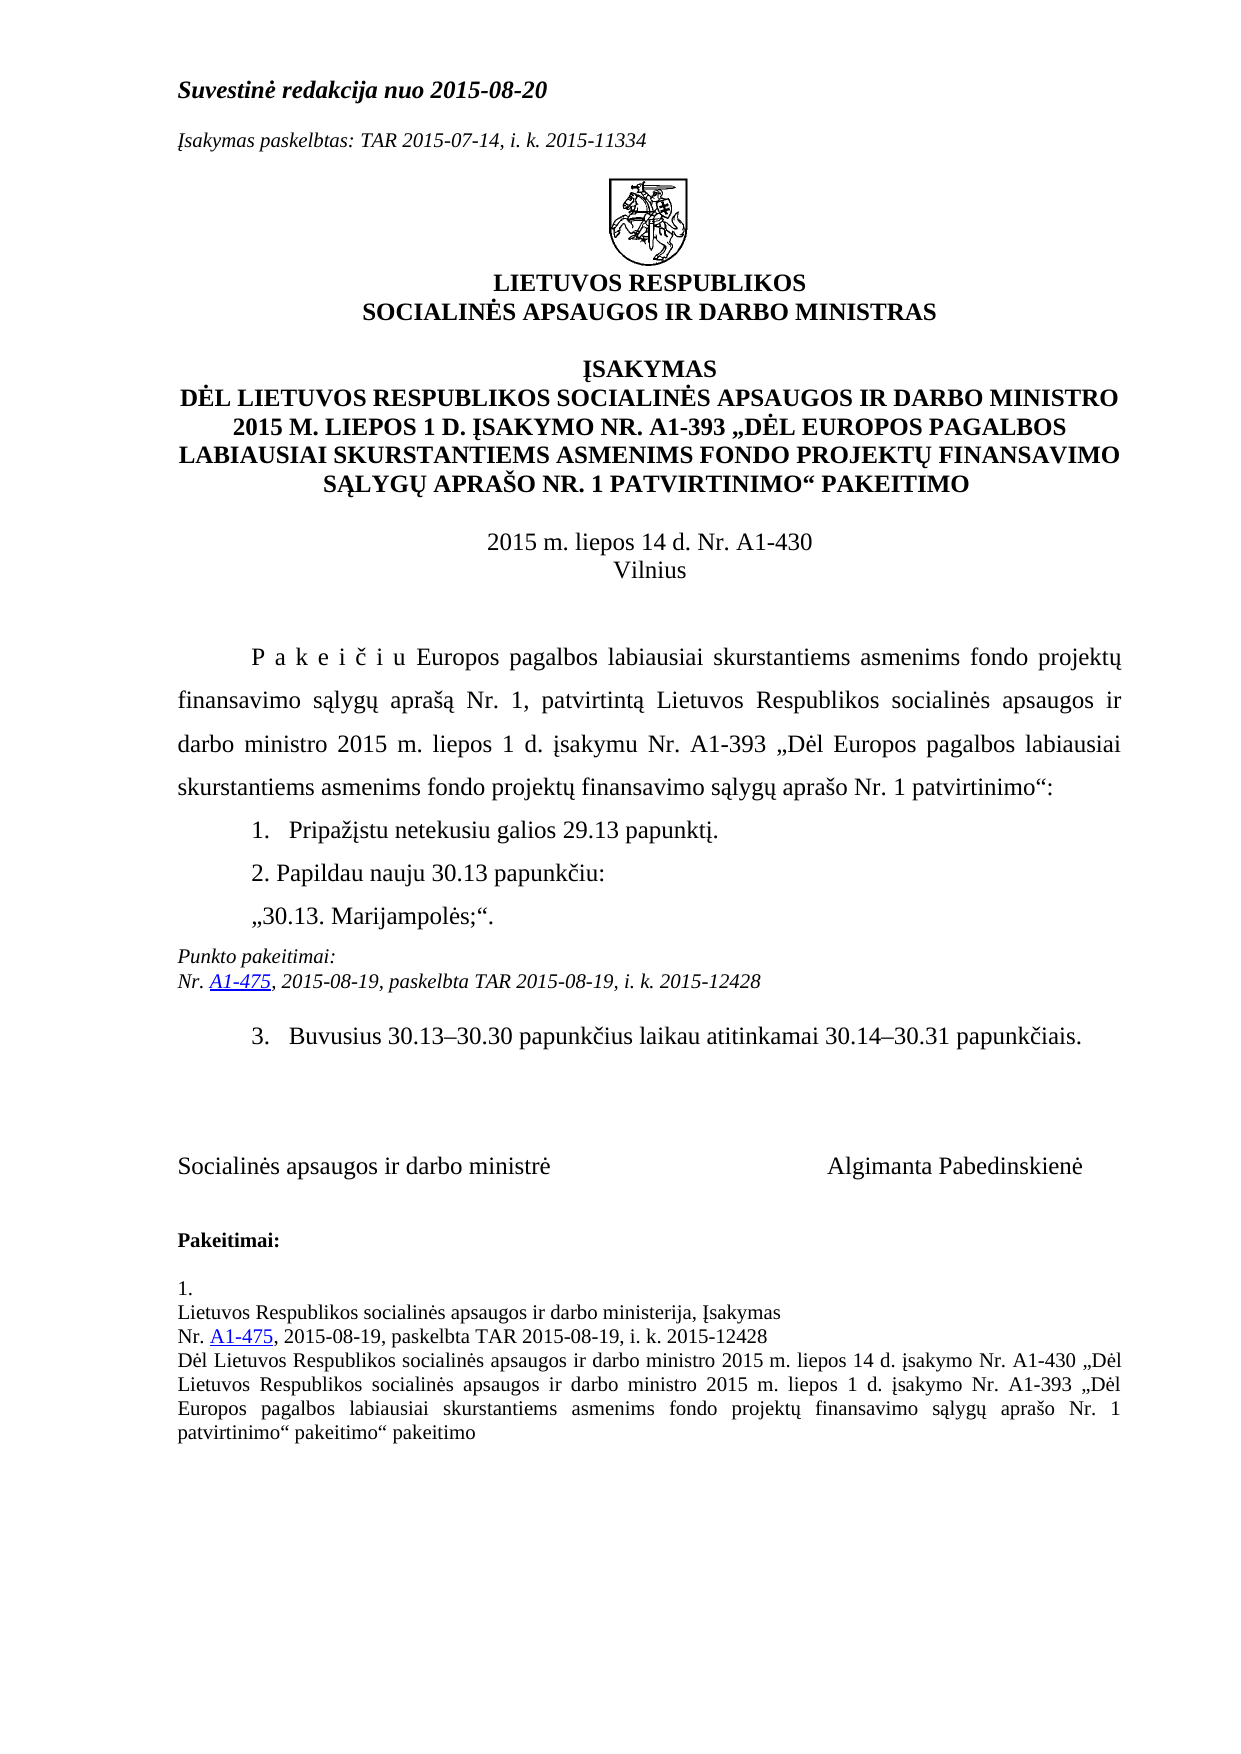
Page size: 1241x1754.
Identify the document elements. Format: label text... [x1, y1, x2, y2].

text SOCIALINĖS APSAUGOS IR DARBO MINISTRAS [177, 297, 1122, 326]
text Lietuvos Respublikos socialinės apsaugos ir darbo ministerija, Įsakymas [177, 1300, 1122, 1324]
text Įsakymas paskelbtas: TAR 2015-07-14, i. k. 2015-11334 [177, 128, 1122, 152]
text LIETUVOS RESPUBLIKOS [177, 268, 1122, 297]
text 2. Papildau nauju 30.13 papunkčiu: [251, 858, 1122, 887]
text 3. Buvusius 30.13–30.30 papunkčius laikau atitinkamai 30.14–30.31 papunkčiais. [251, 1021, 1122, 1050]
text DĖL LIETUVOS RESPUBLIKOS SOCIALINĖS APSAUGOS IR DARBO MINISTRO 2015 M. LIEPOS 1 D. ĮSAKYMO NR. A1-393 „DĖL EUROPOS PAGALBOS LABIAUSIAI SKURSTANTIEMS ASMENIMS FONDO PROJEKTŲ FINANSAVIMO SĄLYGŲ APRAŠO NR. 1 PATVIRTINIMO“ PAKEITIMO [177, 383, 1122, 498]
text Suvestinė redakcija nuo 2015-08-20 [177, 75, 1122, 104]
text Pakeitimai: [177, 1228, 1122, 1252]
text Vilnius [177, 556, 1122, 584]
text Nr. A1-475, 2015-08-19, paskelbta TAR 2015-08-19, i. k. 2015-12428 [177, 968, 1122, 993]
text Nr. A1-475, 2015-08-19, paskelbta TAR 2015-08-19, i. k. 2015-12428 [177, 1324, 1122, 1348]
text 1. [177, 1276, 1122, 1300]
text 2015 m. liepos 14 d. Nr. A1-430 [177, 527, 1122, 556]
text Punkto pakeitimai: [177, 944, 1122, 968]
text P a k e i č i u Europos pagalbos labiausiai skurstantiems asmenims fondo projektų finansavimo sąlygų aprašą Nr. 1, patvirtintą Lietuvos Respublikos socialinės apsaugos ir darbo ministro 2015 m. liepos 1 d. įsakymu Nr. A1-393 „Dėl Europos pagalbos labiausiai skurstantiems asmenims fondo projektų finansavimo sąlygų aprašo Nr. 1 patvirtinimo“: [177, 642, 1122, 801]
text „30.13. Marijampolės;“. [251, 901, 1122, 930]
text Socialinės apsaugos ir darbo ministrė Algimanta Pabedinskienė [177, 1151, 1122, 1179]
text 1. Pripažįstu netekusiu galios 29.13 papunktį. [251, 815, 1122, 844]
text ĮSAKYMAS [177, 354, 1122, 383]
text Dėl Lietuvos Respublikos socialinės apsaugos ir darbo ministro 2015 m. liepos 14 d. įsakymo Nr. A1-430 „Dėl Lietuvos Respublikos socialinės apsaugos ir darbo ministro 2015 m. liepos 1 d. įsakymo Nr. A1-393 „Dėl Europos pagalbos labiausiai skurstantiems asmenims fondo projektų finansavimo sąlygų aprašo Nr. 1 patvirtinimo“ pakeitimo“ pakeitimo [177, 1348, 1122, 1444]
